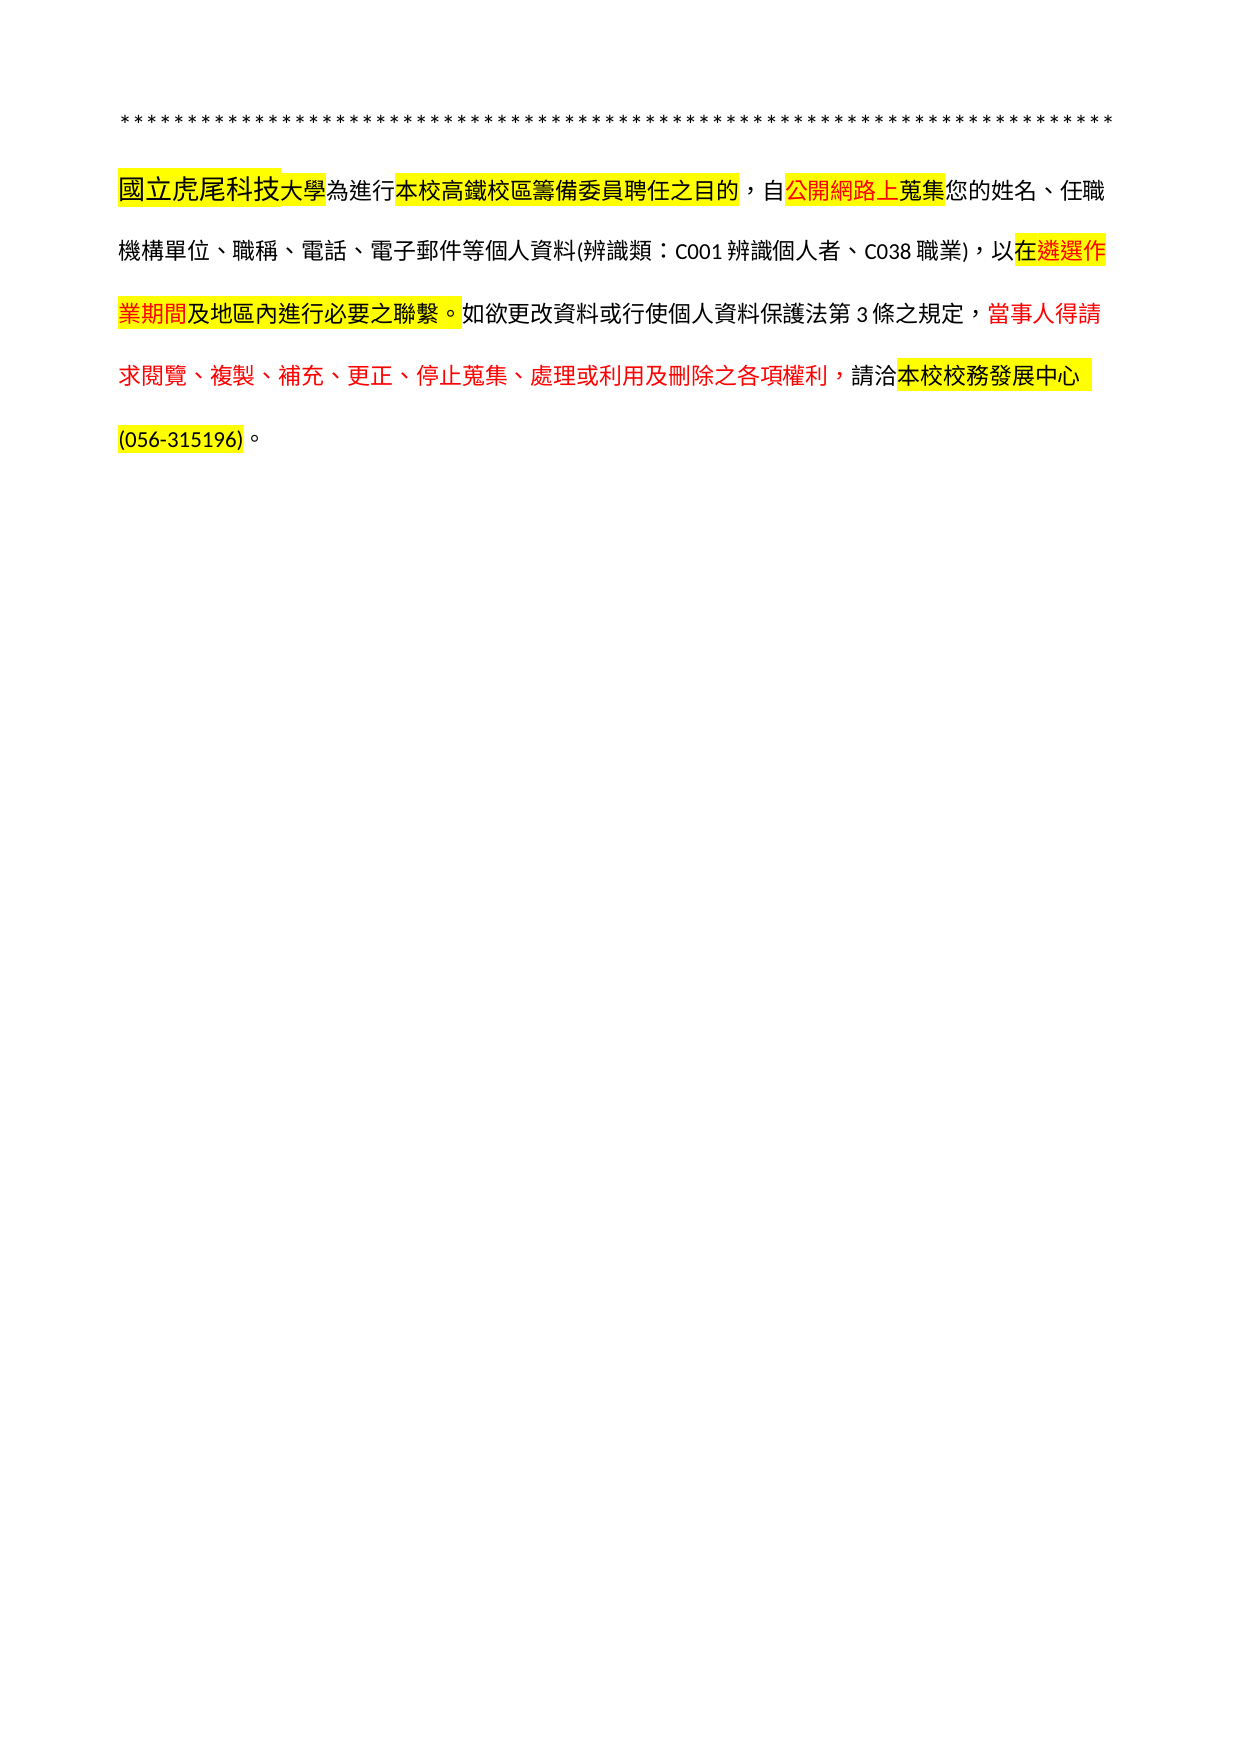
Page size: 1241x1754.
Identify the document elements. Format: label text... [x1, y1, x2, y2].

text ************************************************************************** [118, 83, 1122, 146]
text 國立虎尾科技大學為進行本校高鐵校區籌備委員聘任之目的，自公開網路上蒐集您的姓名、任職機構單位、職稱、電話、電子郵件等個人資料(辨識類：C001辨識個人者、C038職業)，以在遴選作業期間及地區內進行必要之聯繫。如欲更改資料或行使個人資料保護法第3條之規定，當事人得請求閱覽、複製、補充、更正、停止蒐集、處理或利用及刪除之各項權利，請洽本校校務發展中心 (056-315196)。 [118, 146, 1122, 458]
